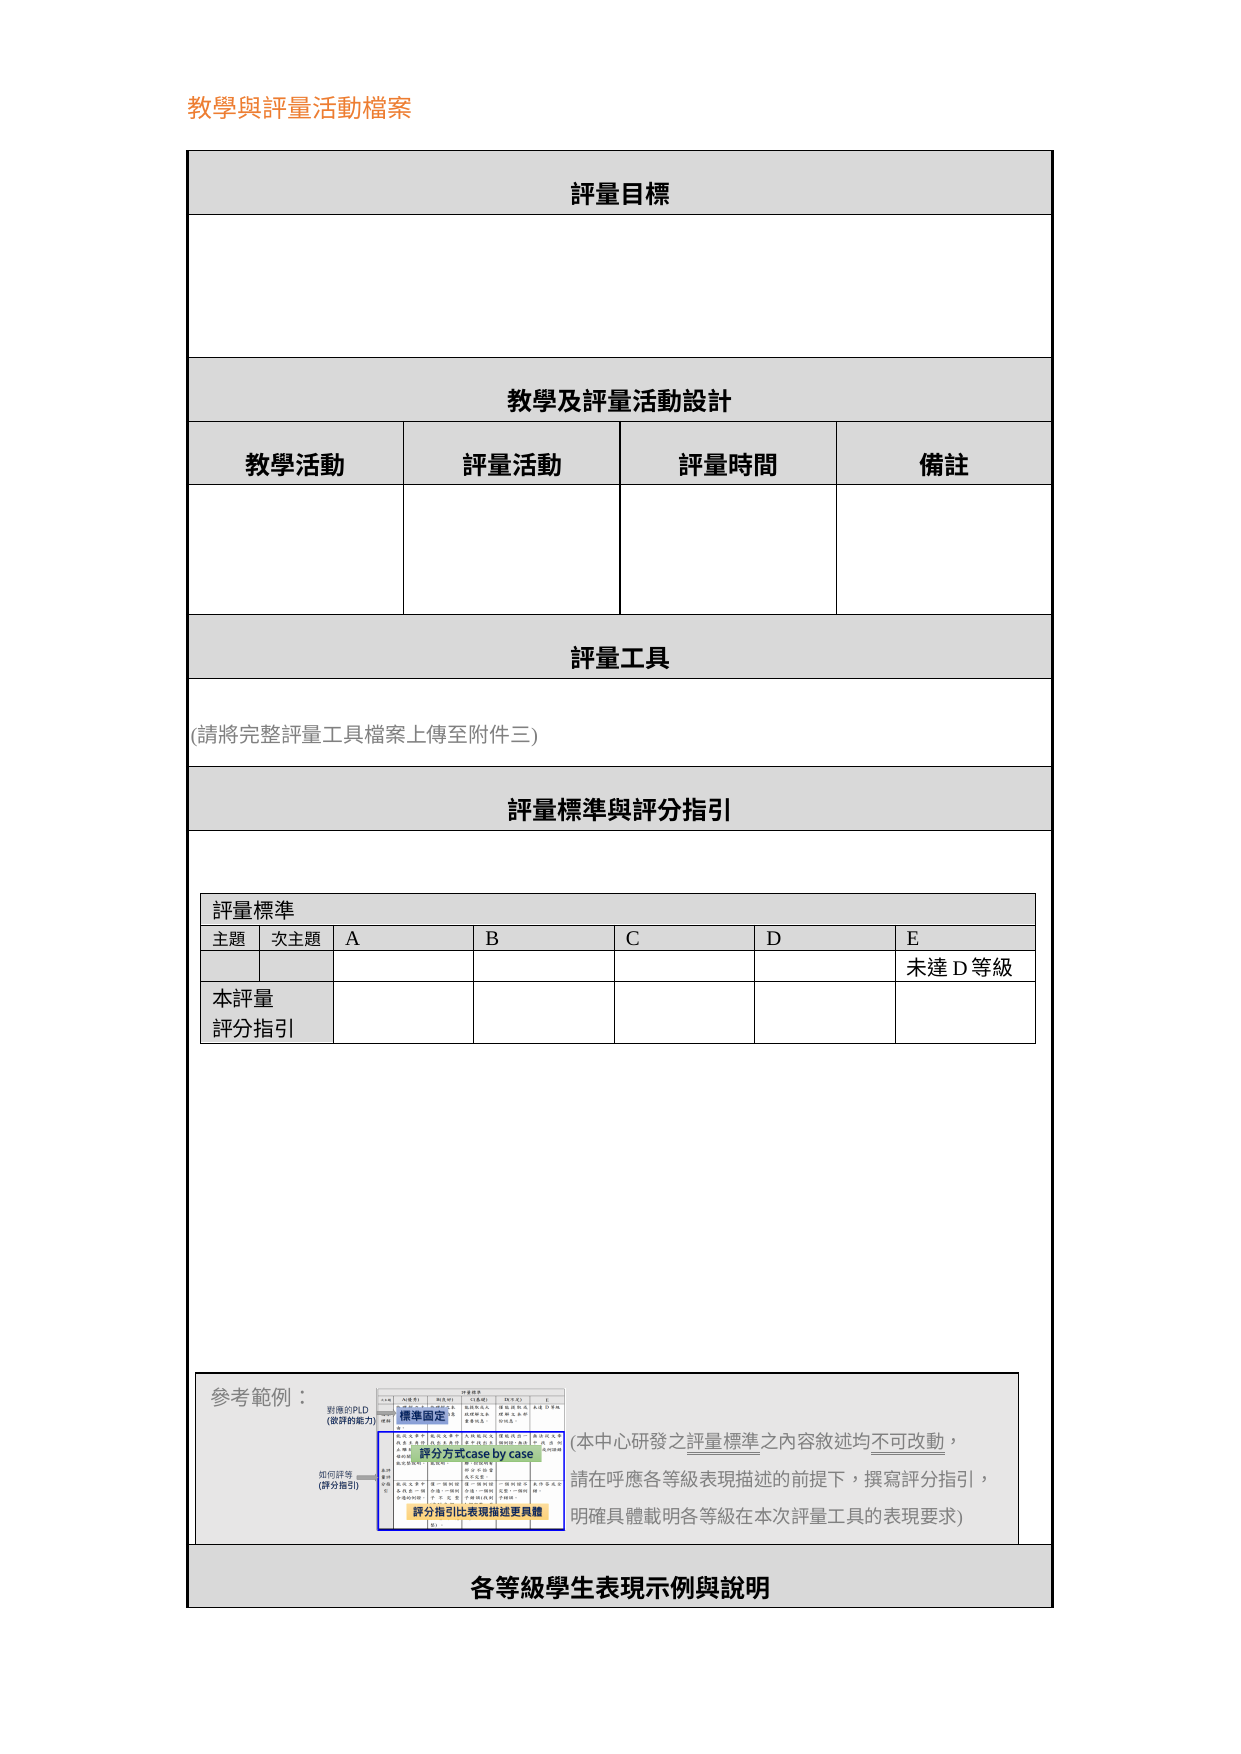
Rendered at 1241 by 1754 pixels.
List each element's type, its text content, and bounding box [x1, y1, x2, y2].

table_cell 主題 [201, 926, 259, 950]
table_cell [755, 982, 895, 1042]
table_cell [334, 982, 473, 1042]
table_cell [896, 982, 1035, 1042]
table_cell 次主題 [260, 926, 333, 950]
table_cell [334, 951, 473, 981]
table_cell 備註 [837, 422, 1051, 484]
table_cell [474, 982, 614, 1042]
table_cell [474, 951, 614, 981]
table_cell 未達D等級 [896, 951, 1035, 981]
table_cell (請將完整評量工具檔案上傳至附件三) [189, 679, 1051, 766]
table_cell A [334, 926, 473, 950]
table_cell [837, 485, 1051, 614]
table_cell [404, 485, 619, 614]
table_cell D [755, 926, 895, 950]
table_cell [189, 485, 403, 614]
table_cell 評量標準與評分指引 [189, 767, 1051, 830]
table_cell [189, 215, 1051, 357]
table_cell [260, 951, 333, 981]
table_cell 評量工具 [189, 615, 1051, 678]
table_cell 各等級學生表現示例與說明 [189, 1545, 1051, 1607]
table_cell 評量目標 [189, 151, 1051, 214]
table_header 評量標準 [201, 894, 1035, 924]
table_cell [621, 485, 836, 614]
table_cell 教學及評量活動設計 [189, 358, 1051, 421]
table_cell [189, 831, 1051, 1543]
table_cell [201, 951, 259, 981]
table_cell [615, 951, 754, 981]
table_cell C [615, 926, 754, 950]
table_cell [755, 951, 895, 981]
table_cell 評量活動 [404, 422, 619, 484]
table_cell [615, 982, 754, 1042]
table_cell E [896, 926, 1035, 950]
table_cell B [474, 926, 614, 950]
table_cell 教學活動 [189, 422, 403, 484]
table_cell 評量時間 [621, 422, 836, 484]
table_cell 本評量 評分指引 [201, 982, 333, 1042]
